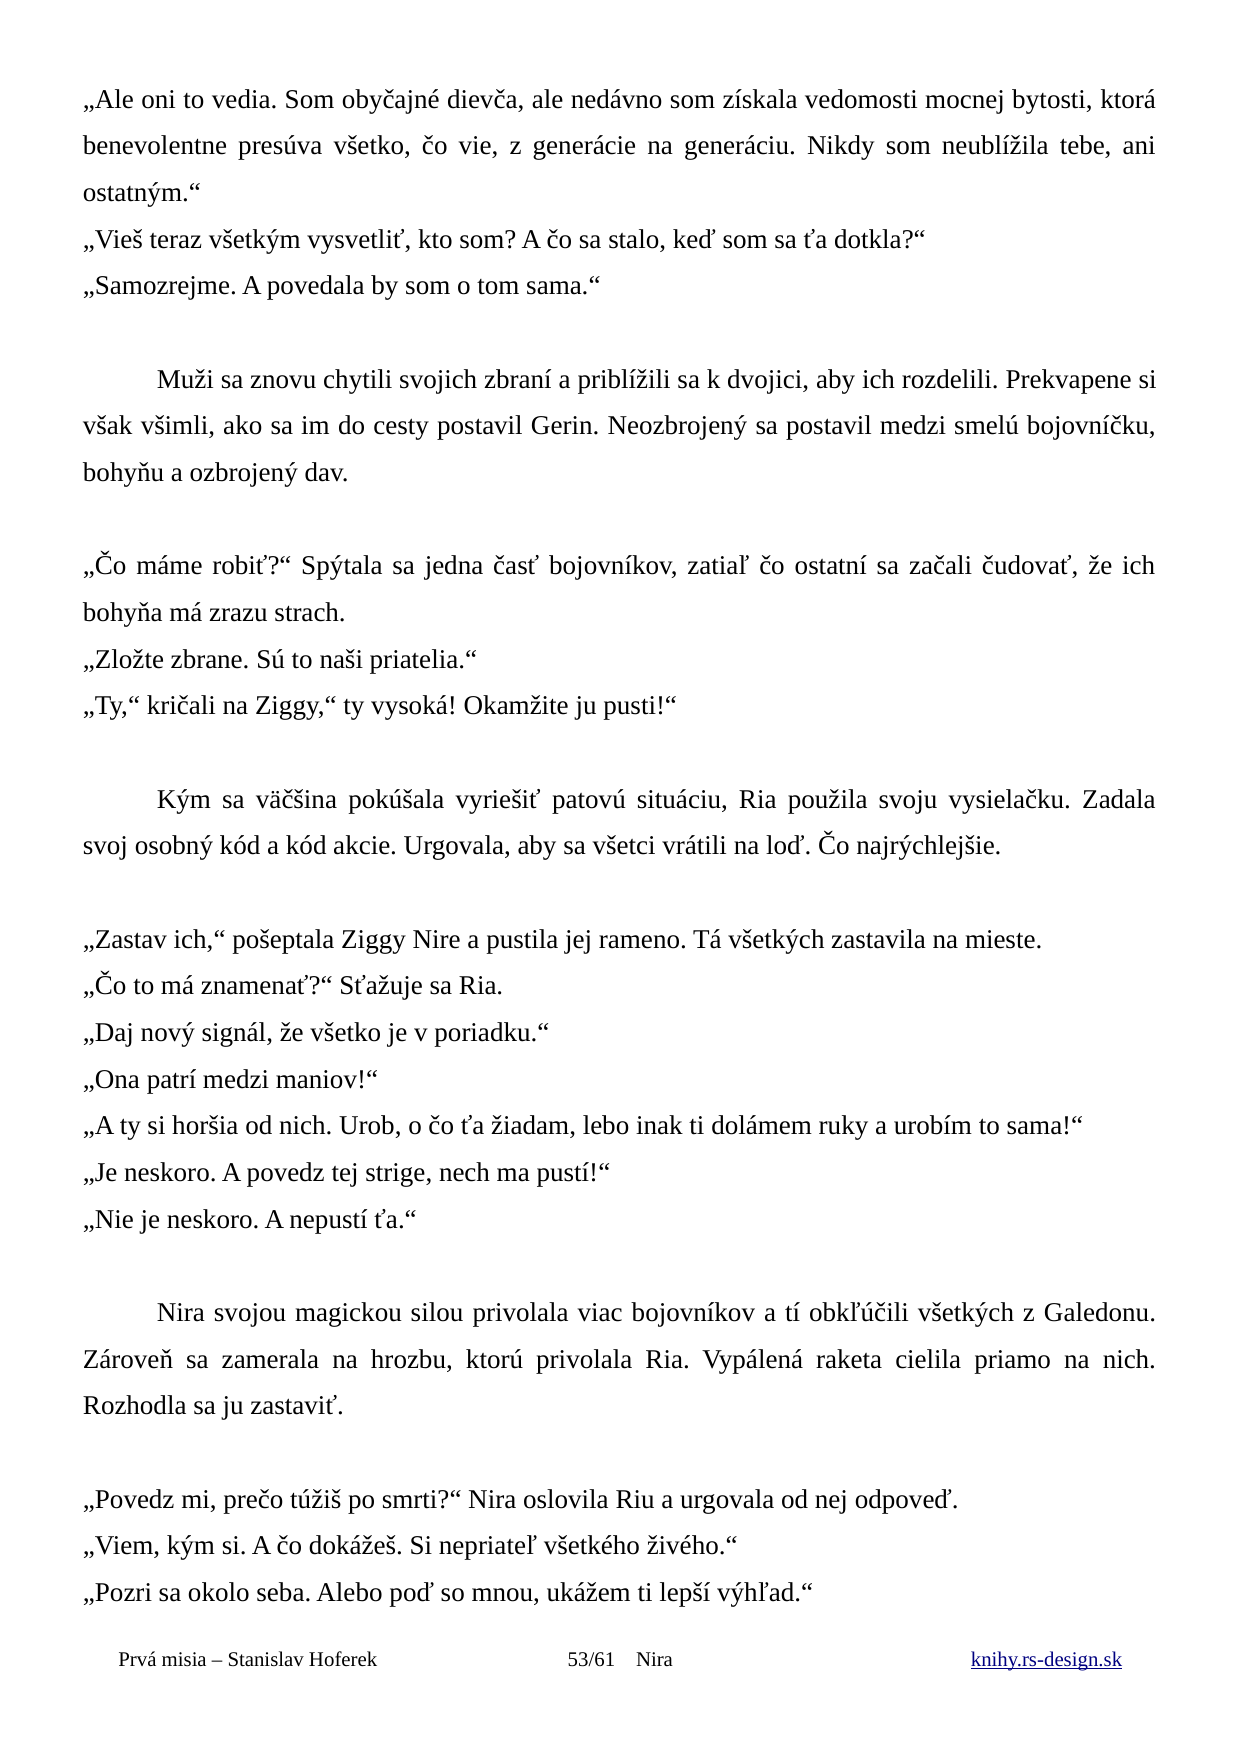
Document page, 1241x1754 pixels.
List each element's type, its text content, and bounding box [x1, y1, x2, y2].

text Nira svojou magickou silou privolala viac bojovníkov a tí obkľúčili všetkých z Galedonu. Zároveň sa zamerala na hrozbu, ktorú privolala Ria. Vypálená raketa cielila priamo na nich. Rozhodla sa ju zastaviť. [83, 1296, 1157, 1421]
text „Povedz mi, prečo túžiš po smrti?“ Nira oslovila Riu a urgovala od nej odpoveď. [83, 1483, 1157, 1514]
text „Pozri sa okolo seba. Alebo poď so mnou, ukážem ti lepší výhľad.“ [83, 1576, 1157, 1607]
text „Čo to má znamenať?“ Sťažuje sa Ria. [83, 969, 1157, 1001]
text „Samozrejme. A povedala by som o tom sama.“ [83, 269, 1157, 301]
text „Čo máme robiť?“ Spýtala sa jedna časť bojovníkov, zatiaľ čo ostatní sa začali čudovať, že ich bohyňa má zrazu strach. [83, 549, 1157, 627]
text „Zložte zbrane. Sú to naši priatelia.“ [83, 643, 1157, 674]
text „Ale oni to vedia. Som obyčajné dievča, ale nedávno som získala vedomosti mocnej bytosti, ktorá benevolentne presúva všetko, čo vie, z generácie na generáciu. Nikdy som neublížila tebe, ani ostatným.“ [83, 83, 1157, 207]
text „A ty si horšia od nich. Urob, o čo ťa žiadam, lebo inak ti dolámem ruky a urobím to sama!“ [83, 1109, 1157, 1141]
text „Ty,“ kričali na Ziggy,“ ty vysoká! Okamžite ju pusti!“ [83, 689, 1157, 721]
text „Nie je neskoro. A nepustí ťa.“ [83, 1203, 1157, 1234]
text „Zastav ich,“ pošeptala Ziggy Nire a pustila jej rameno. Tá všetkých zastavila na mieste. [83, 923, 1157, 954]
text Muži sa znovu chytili svojich zbraní a priblížili sa k dvojici, aby ich rozdelili. Prekvapene si však všimli, ako sa im do cesty postavil Gerin. Neozbrojený sa postavil medzi smelú bojovníčku, bohyňu a ozbrojený dav. [83, 363, 1157, 487]
text „Viem, kým si. A čo dokážeš. Si nepriateľ všetkého živého.“ [83, 1529, 1157, 1561]
text „Daj nový signál, že všetko je v poriadku.“ [83, 1016, 1157, 1047]
text „Vieš teraz všetkým vysvetliť, kto som? A čo sa stalo, keď som sa ťa dotkla?“ [83, 223, 1157, 254]
text „Je neskoro. A povedz tej strige, nech ma pustí!“ [83, 1156, 1157, 1187]
text „Ona patrí medzi maniov!“ [83, 1063, 1157, 1094]
text Kým sa väčšina pokúšala vyriešiť patovú situáciu, Ria použila svoju vysielačku. Zadala svoj osobný kód a kód akcie. Urgovala, aby sa všetci vrátili na loď. Čo najrýchlejšie. [83, 783, 1157, 861]
